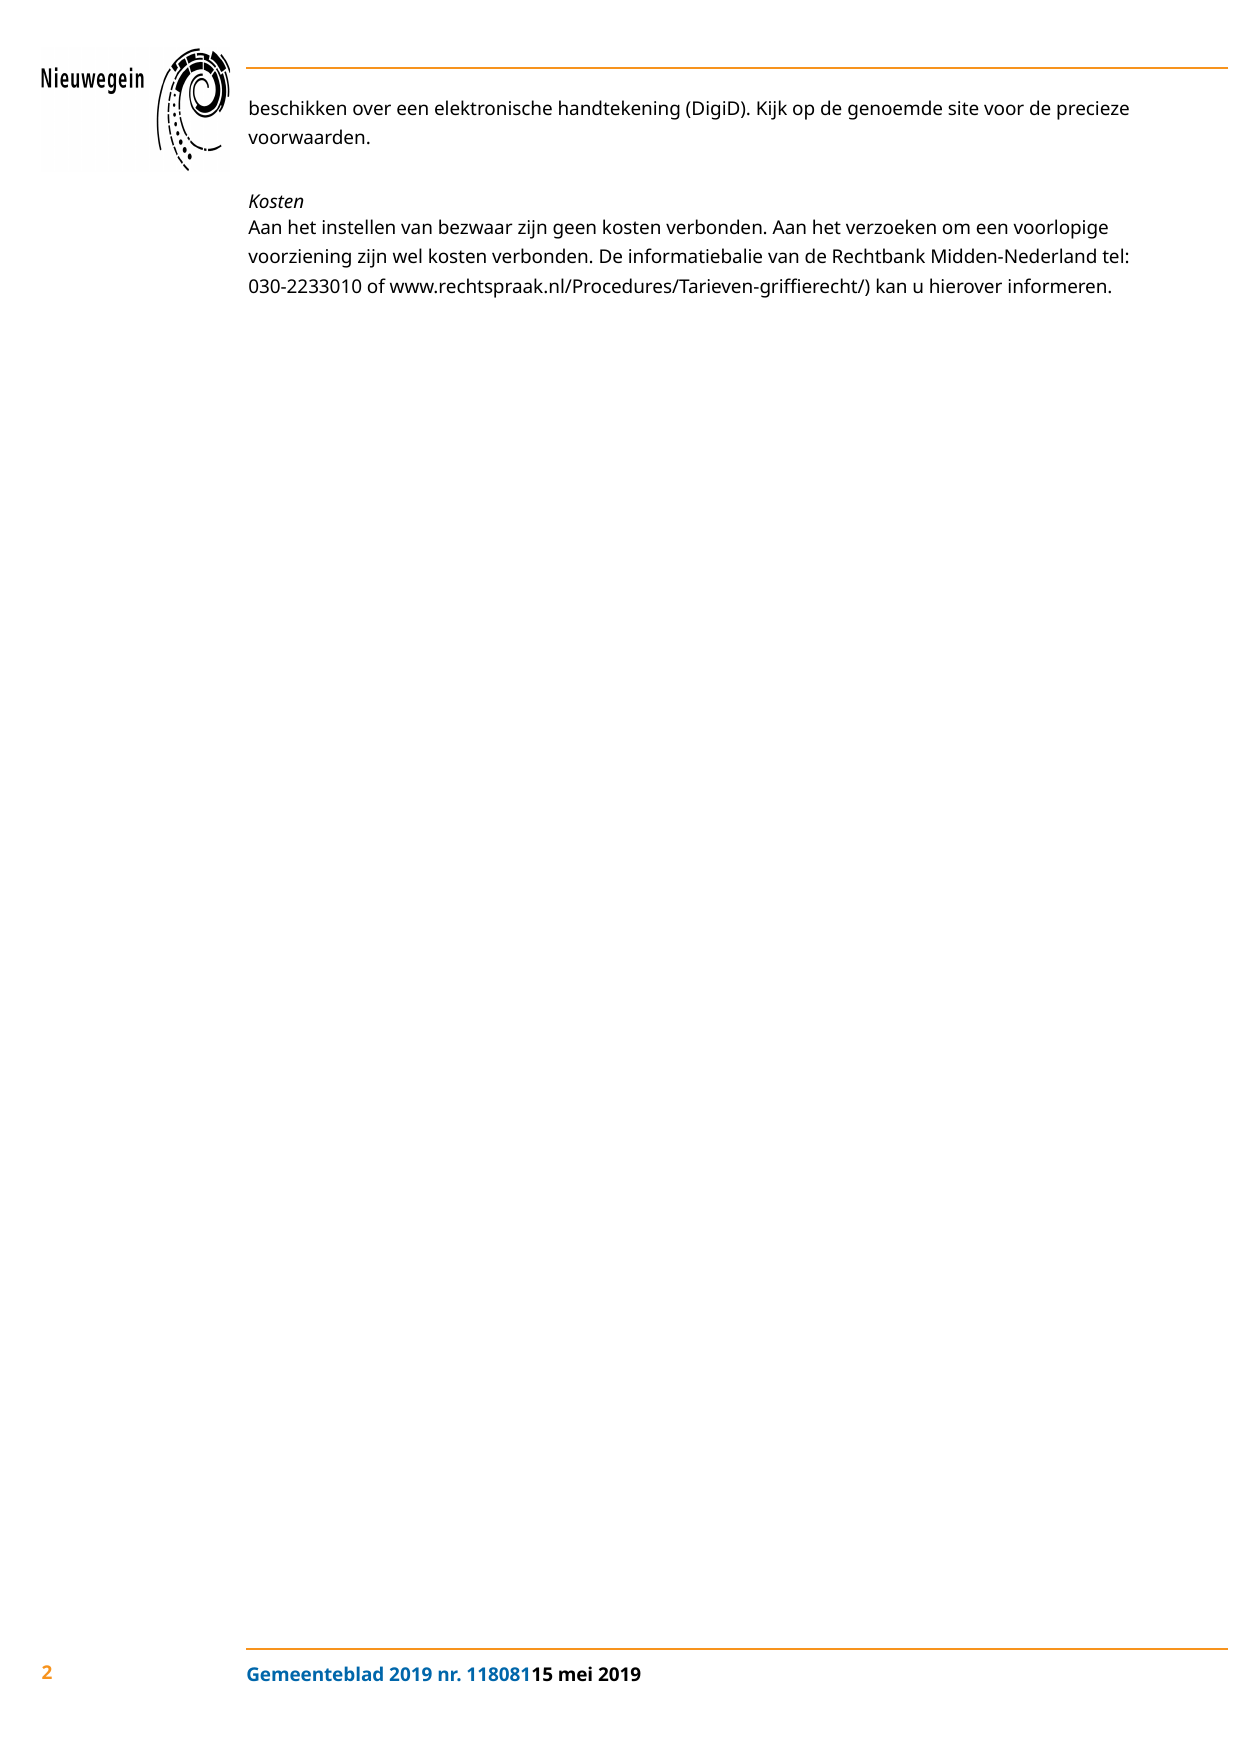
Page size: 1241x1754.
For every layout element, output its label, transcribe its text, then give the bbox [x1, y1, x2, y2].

text beschikken over een elektronische handtekening (DigiD). Kijk op de genoemde site voor de precieze voorwaarden. [248, 95, 1152, 150]
picture [41, 47, 231, 172]
text Kosten [248, 188, 1152, 214]
text Aan het instellen van bezwaar zijn geen kosten verbonden. Aan het verzoeken om een voorlopige voorziening zijn wel kosten verbonden. De informatiebalie van de Rechtbank Midden-Nederland tel: 030-2233010 of www.rechtspraak.nl/Procedures/Tarieven-griffierecht/) kan u hierover informeren. [248, 214, 1152, 299]
